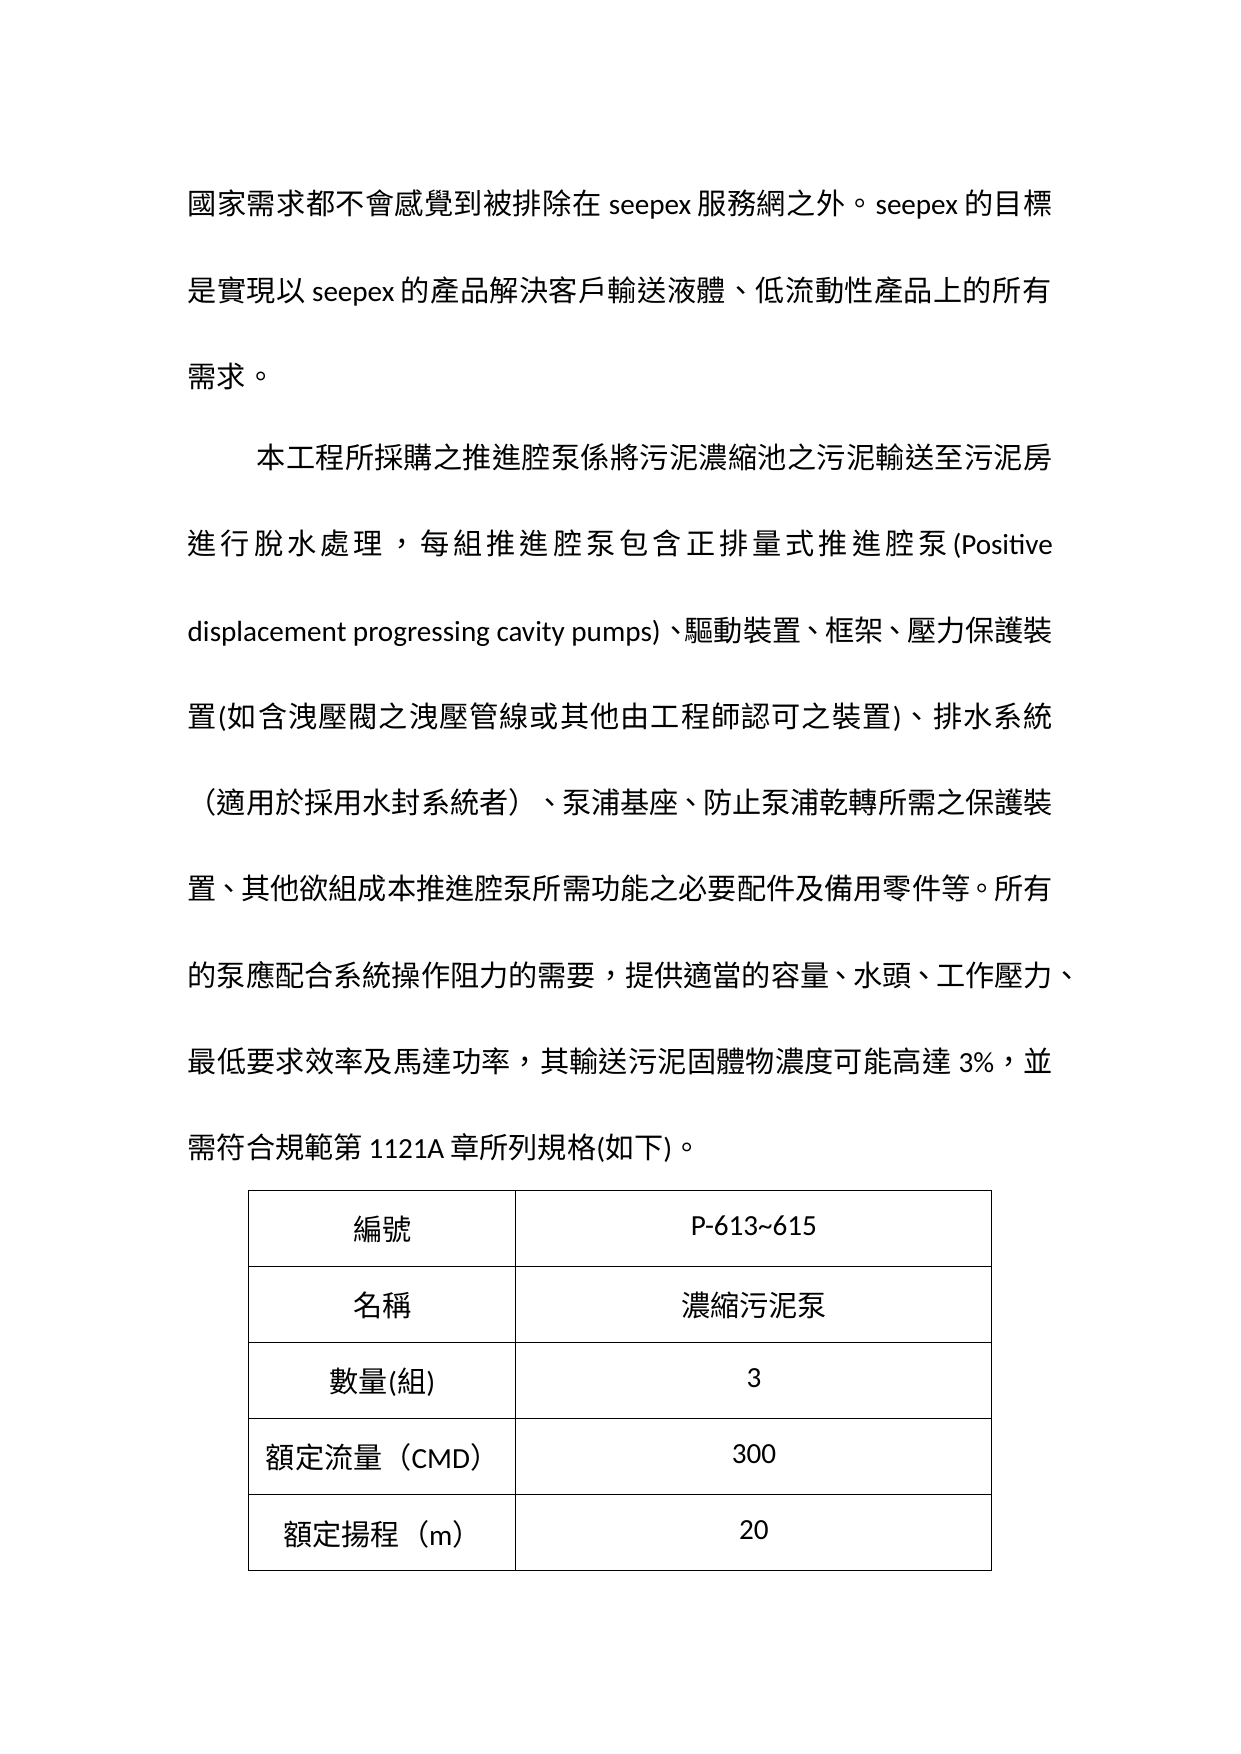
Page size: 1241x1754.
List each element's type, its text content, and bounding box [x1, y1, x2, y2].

table_cell 數量(組) [249, 1343, 515, 1418]
table_cell 額定流量（CMD） [249, 1419, 515, 1494]
table_cell 300 [516, 1419, 991, 1494]
text seepex公司所有的努力和創新的宗旨：把效率提高和降低擁有成本，seepex遍布全球的銷售和服務在丹麥(1978)、英國(1981)、法國(1982)、美國(1991)、馬來西亞(1996)、中國(2004)、日本(2007)、印度(2008年)、意大利(2009)都有分公司，而全球的銷售夥伴達到50多個國家意大利、匈牙利、加拿大、波多黎各、文萊、哈薩克斯坦，新西蘭、台灣、伊朗、科威特、埃及和南非。公司全球員工超過1000人(含seepex德國)。seepex據有的國際認證ISO 9001 : 2008、ISO 14001 : 2004 + Cor 1 : 2009、BS OHSAS 18001 : 2007、ISO 31000、IQNet、3A-Sanitary Standard USA、ATEX，讓seepex以最嚴密謹慎的態度面對客戶所訂購的產品，不管客戶在何處，seepex會調整服務網，讓任何國家需求都不會感覺到被排除在seepex服務網之外。seepex的目標是實現以seepex的產品解決客戶輸送液體、低流動性產品上的所有需求。 [187, 164, 1053, 412]
table_header 編號 [249, 1191, 515, 1266]
table_cell 額定揚程（m） [249, 1495, 515, 1570]
table_header P-613~615 [516, 1191, 991, 1266]
table_cell 名稱 [249, 1267, 515, 1342]
text 本工程所採購之推進腔泵係將污泥濃縮池之污泥輸送至污泥房進行脫水處理，每組推進腔泵包含正排量式推進腔泵(Positive displacement progressing cavity pumps)、驅動裝置、框架、壓力保護裝置(如含洩壓閥之洩壓管線或其他由工程師認可之裝置)、排水系統（適用於採用水封系統者）、泵浦基座、防止泵浦乾轉所需之保護裝置、其他欲組成本推進腔泵所需功能之必要配件及備用零件等。所有的泵應配合系統操作阻力的需要，提供適當的容量、水頭、工作壓力、最低要求效率及馬達功率，其輸送污泥固體物濃度可能高達3%，並需符合規範第1121A章所列規格(如下)。 [187, 418, 1053, 1183]
table_cell 20 [516, 1495, 991, 1570]
table_cell 濃縮污泥泵 [516, 1267, 991, 1342]
table_cell 3 [516, 1343, 991, 1418]
